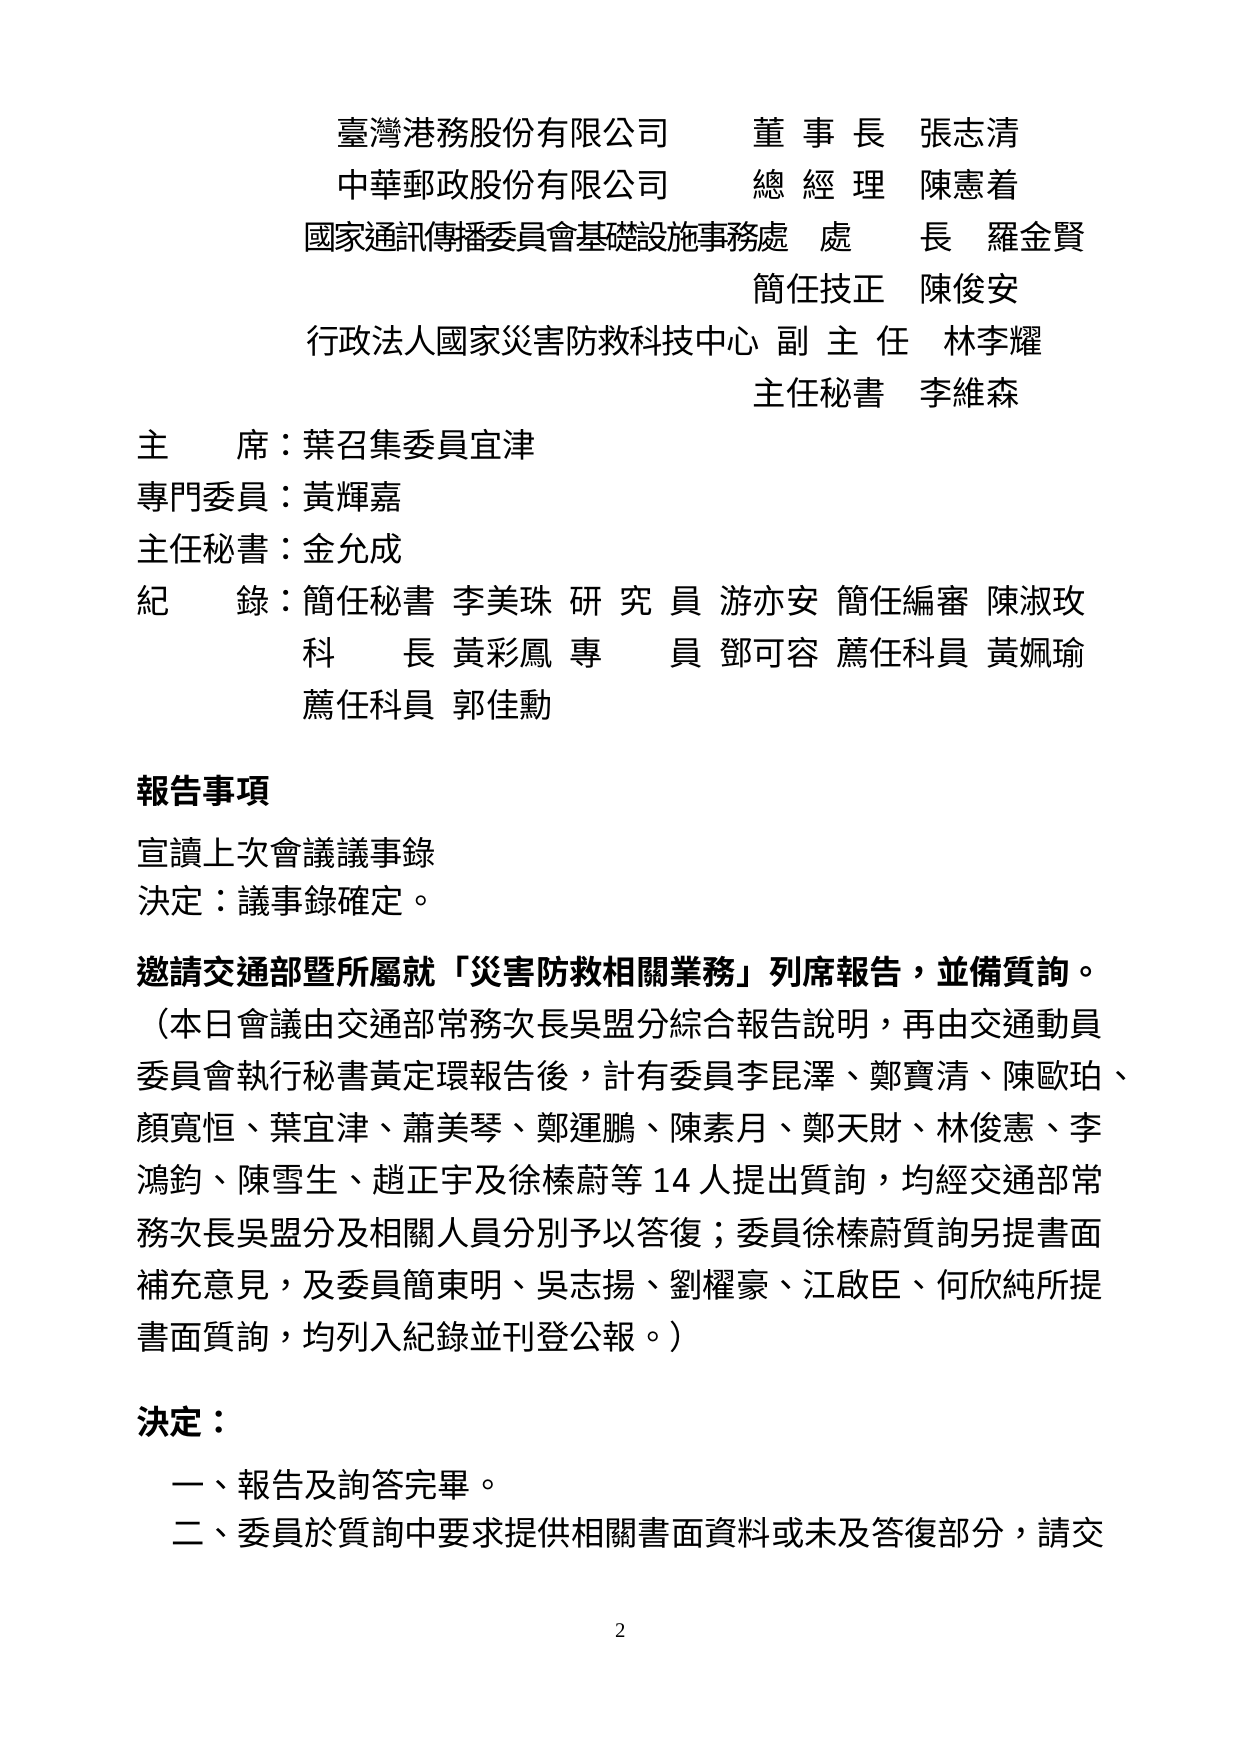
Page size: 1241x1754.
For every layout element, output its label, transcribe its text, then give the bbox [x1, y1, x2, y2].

text 二、委員於質詢中要求提供相關書面資料或未及答復部分，請交 [171, 1503, 1104, 1555]
text 邀請交通部暨所屬就「災害防救相關業務」列席報告，並備質詢。 [136, 943, 1104, 995]
text 中華郵政股份有限公司 總 經 理 陳憲着 [136, 155, 1140, 207]
text 宣讀上次會議議事錄 [136, 809, 1104, 872]
text 主任秘書：金允成 [136, 520, 1104, 572]
text 簡任技正 陳俊安 [136, 259, 1140, 312]
text 主 席：葉召集委員宜津 [136, 416, 1104, 468]
text 科 長 黃彩鳳 專 員 鄧可容 薦任科員 黃姵瑜 [303, 624, 1104, 676]
text 薦任科員 郭佳勳 [303, 676, 1104, 728]
text 主任秘書 李維森 [136, 364, 1140, 416]
text 決定：議事錄確定。 [137, 872, 1104, 924]
text 紀 錄：簡任秘書 李美珠 研 究 員 游亦安 簡任編審 陳淑玫 [136, 572, 1104, 624]
text 臺灣港務股份有限公司 董 事 長 張志清 [136, 103, 1140, 155]
text 決定： [136, 1378, 1104, 1441]
text （本日會議由交通部常務次長吳盟分綜合報告說明，再由交通動員委員會執行秘書黃定環報告後，計有委員李昆澤、鄭寶清、陳歐珀、顏寬恒、葉宜津、蕭美琴、鄭運鵬、陳素月、鄭天財、林俊憲、李鴻鈞、陳雪生、趙正宇及徐榛蔚等14人提出質詢，均經交通部常務次長吳盟分及相關人員分別予以答復；委員徐榛蔚質詢另提書面補充意見，及委員簡東明、吳志揚、劉櫂豪、江啟臣、何欣純所提書面質詢，均列入紀錄並刊登公報。） [136, 995, 1104, 1359]
text 國家通訊傳播委員會基礎設施事務處 處 長 羅金賢 [136, 207, 1140, 259]
text 專門委員：黃輝嘉 [136, 468, 1104, 520]
text 行政法人國家災害防救科技中心 副 主 任 林李耀 [136, 312, 1140, 364]
text 報告事項 [136, 747, 1104, 809]
text 一、報告及詢答完畢。 [136, 1441, 1104, 1503]
